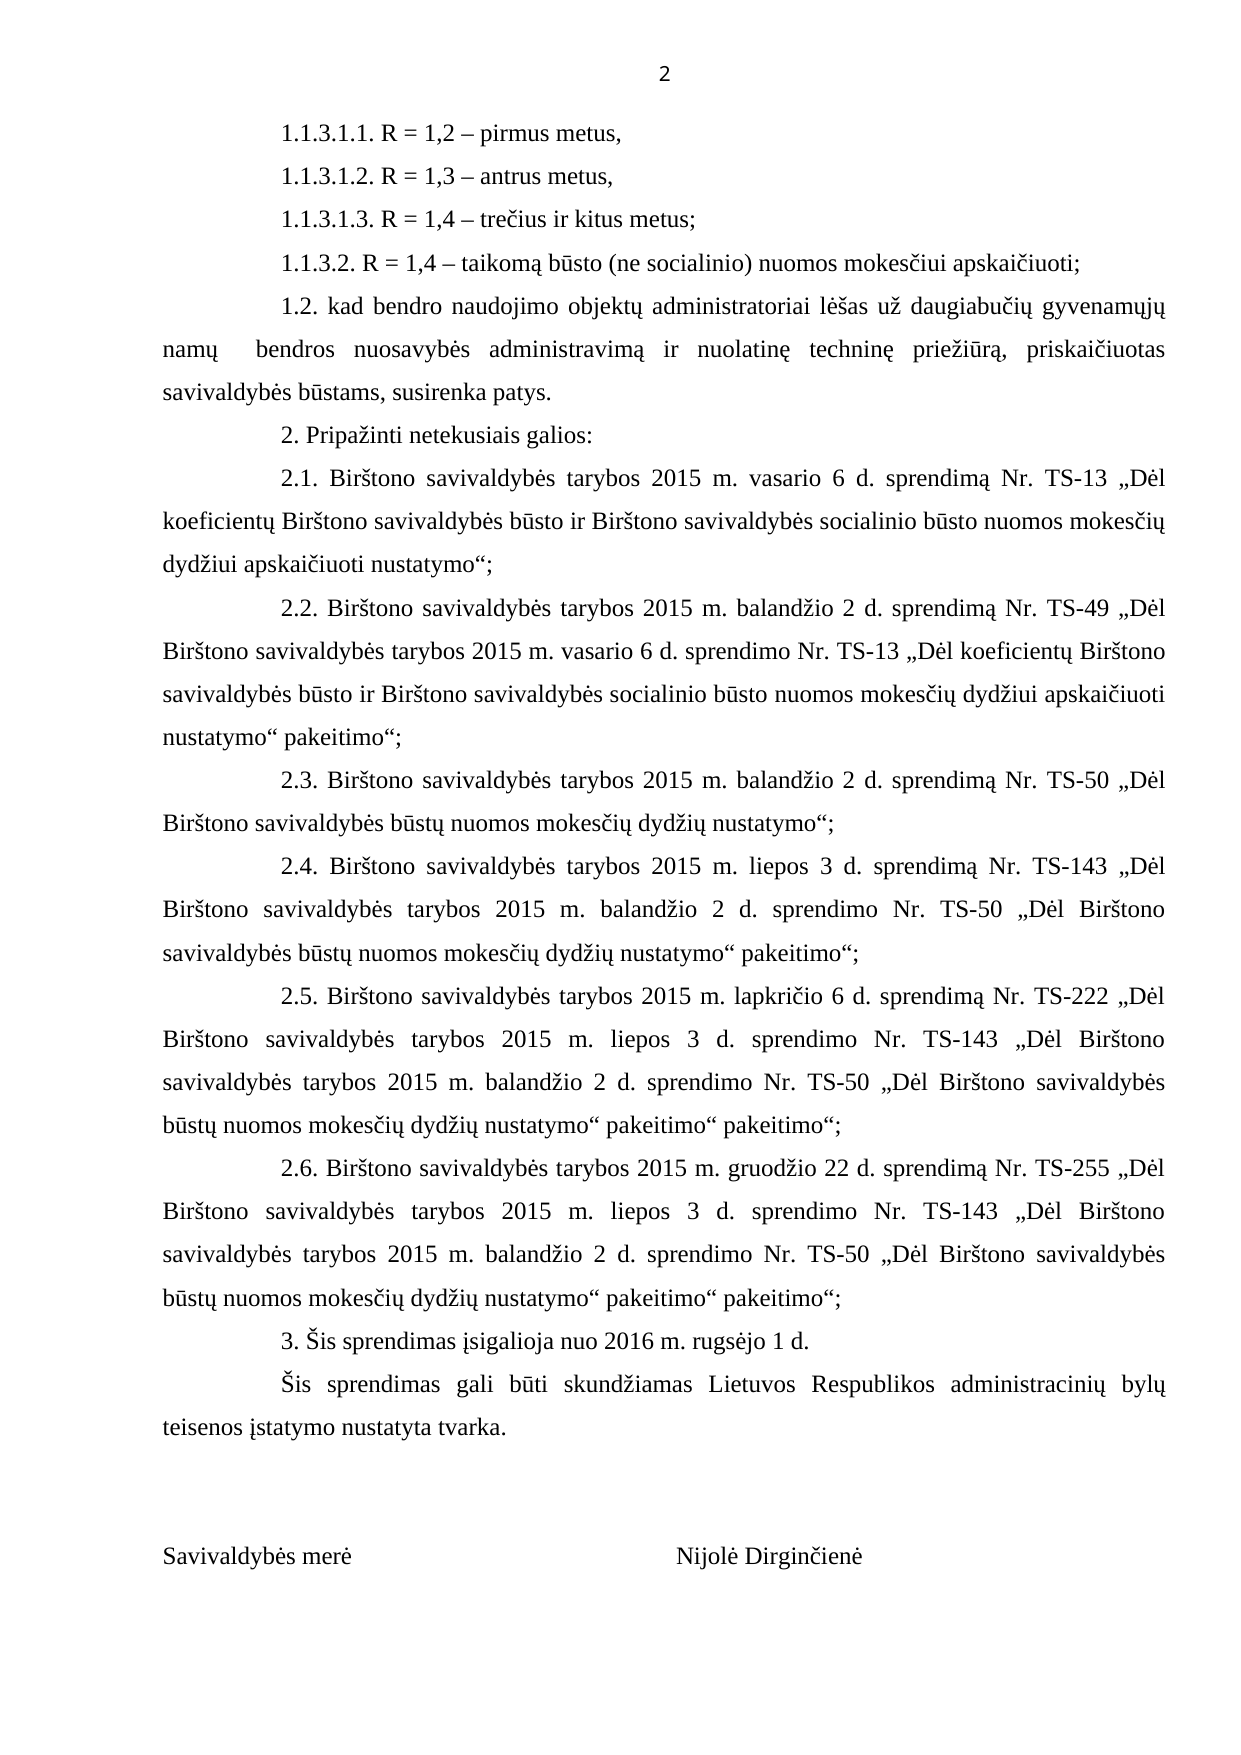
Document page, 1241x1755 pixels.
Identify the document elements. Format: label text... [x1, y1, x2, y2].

text 1.1.3.1.3. R = 1,4 – trečius ir kitus metus; [162, 204, 1167, 233]
text Savivaldybės merė Nijolė Dirginčienė [162, 1541, 1167, 1570]
text Šis sprendimas gali būti skundžiamas Lietuvos Respublikos administracinių bylų teisenos įstatymo nustatyta tvarka. [162, 1369, 1167, 1441]
text 3. Šis sprendimas įsigalioja nuo 2016 m. rugsėjo 1 d. [162, 1326, 1167, 1354]
text 2.2. Birštono savivaldybės tarybos 2015 m. balandžio 2 d. sprendimą Nr. TS-49 „Dėl Birštono savivaldybės tarybos 2015 m. vasario 6 d. sprendimo Nr. TS-13 „Dėl koeficientų Birštono savivaldybės būsto ir Birštono savivaldybės socialinio būsto nuomos mokesčių dydžiui apskaičiuoti nustatymo“ pakeitimo“; [162, 593, 1167, 751]
text 2.6. Birštono savivaldybės tarybos 2015 m. gruodžio 22 d. sprendimą Nr. TS-255 „Dėl Birštono savivaldybės tarybos 2015 m. liepos 3 d. sprendimo Nr. TS-143 „Dėl Birštono savivaldybės tarybos 2015 m. balandžio 2 d. sprendimo Nr. TS-50 „Dėl Birštono savivaldybės būstų nuomos mokesčių dydžių nustatymo“ pakeitimo“ pakeitimo“; [162, 1153, 1167, 1311]
text 2.5. Birštono savivaldybės tarybos 2015 m. lapkričio 6 d. sprendimą Nr. TS-222 „Dėl Birštono savivaldybės tarybos 2015 m. liepos 3 d. sprendimo Nr. TS-143 „Dėl Birštono savivaldybės tarybos 2015 m. balandžio 2 d. sprendimo Nr. TS-50 „Dėl Birštono savivaldybės būstų nuomos mokesčių dydžių nustatymo“ pakeitimo“ pakeitimo“; [162, 981, 1167, 1139]
text 2.1. Birštono savivaldybės tarybos 2015 m. vasario 6 d. sprendimą Nr. TS-13 „Dėl koeficientų Birštono savivaldybės būsto ir Birštono savivaldybės socialinio būsto nuomos mokesčių dydžiui apskaičiuoti nustatymo“; [162, 463, 1167, 578]
text 1.1.3.1.2. R = 1,3 – antrus metus, [162, 161, 1167, 190]
text 1.1.3.2. R = 1,4 – taikomą būsto (ne socialinio) nuomos mokesčiui apskaičiuoti; [162, 248, 1167, 276]
text 1.1.3.1.1. R = 1,2 – pirmus metus, [162, 118, 1167, 147]
text 2.4. Birštono savivaldybės tarybos 2015 m. liepos 3 d. sprendimą Nr. TS-143 „Dėl Birštono savivaldybės tarybos 2015 m. balandžio 2 d. sprendimo Nr. TS-50 „Dėl Birštono savivaldybės būstų nuomos mokesčių dydžių nustatymo“ pakeitimo“; [162, 851, 1167, 966]
text 2. Pripažinti netekusiais galios: [162, 420, 1167, 449]
text 1.2. kad bendro naudojimo objektų administratoriai lėšas už daugiabučių gyvenamųjų namų bendros nuosavybės administravimą ir nuolatinę techninę priežiūrą, priskaičiuotas savivaldybės būstams, susirenka patys. [162, 291, 1167, 406]
text 2.3. Birštono savivaldybės tarybos 2015 m. balandžio 2 d. sprendimą Nr. TS-50 „Dėl Birštono savivaldybės būstų nuomos mokesčių dydžių nustatymo“; [162, 765, 1167, 837]
